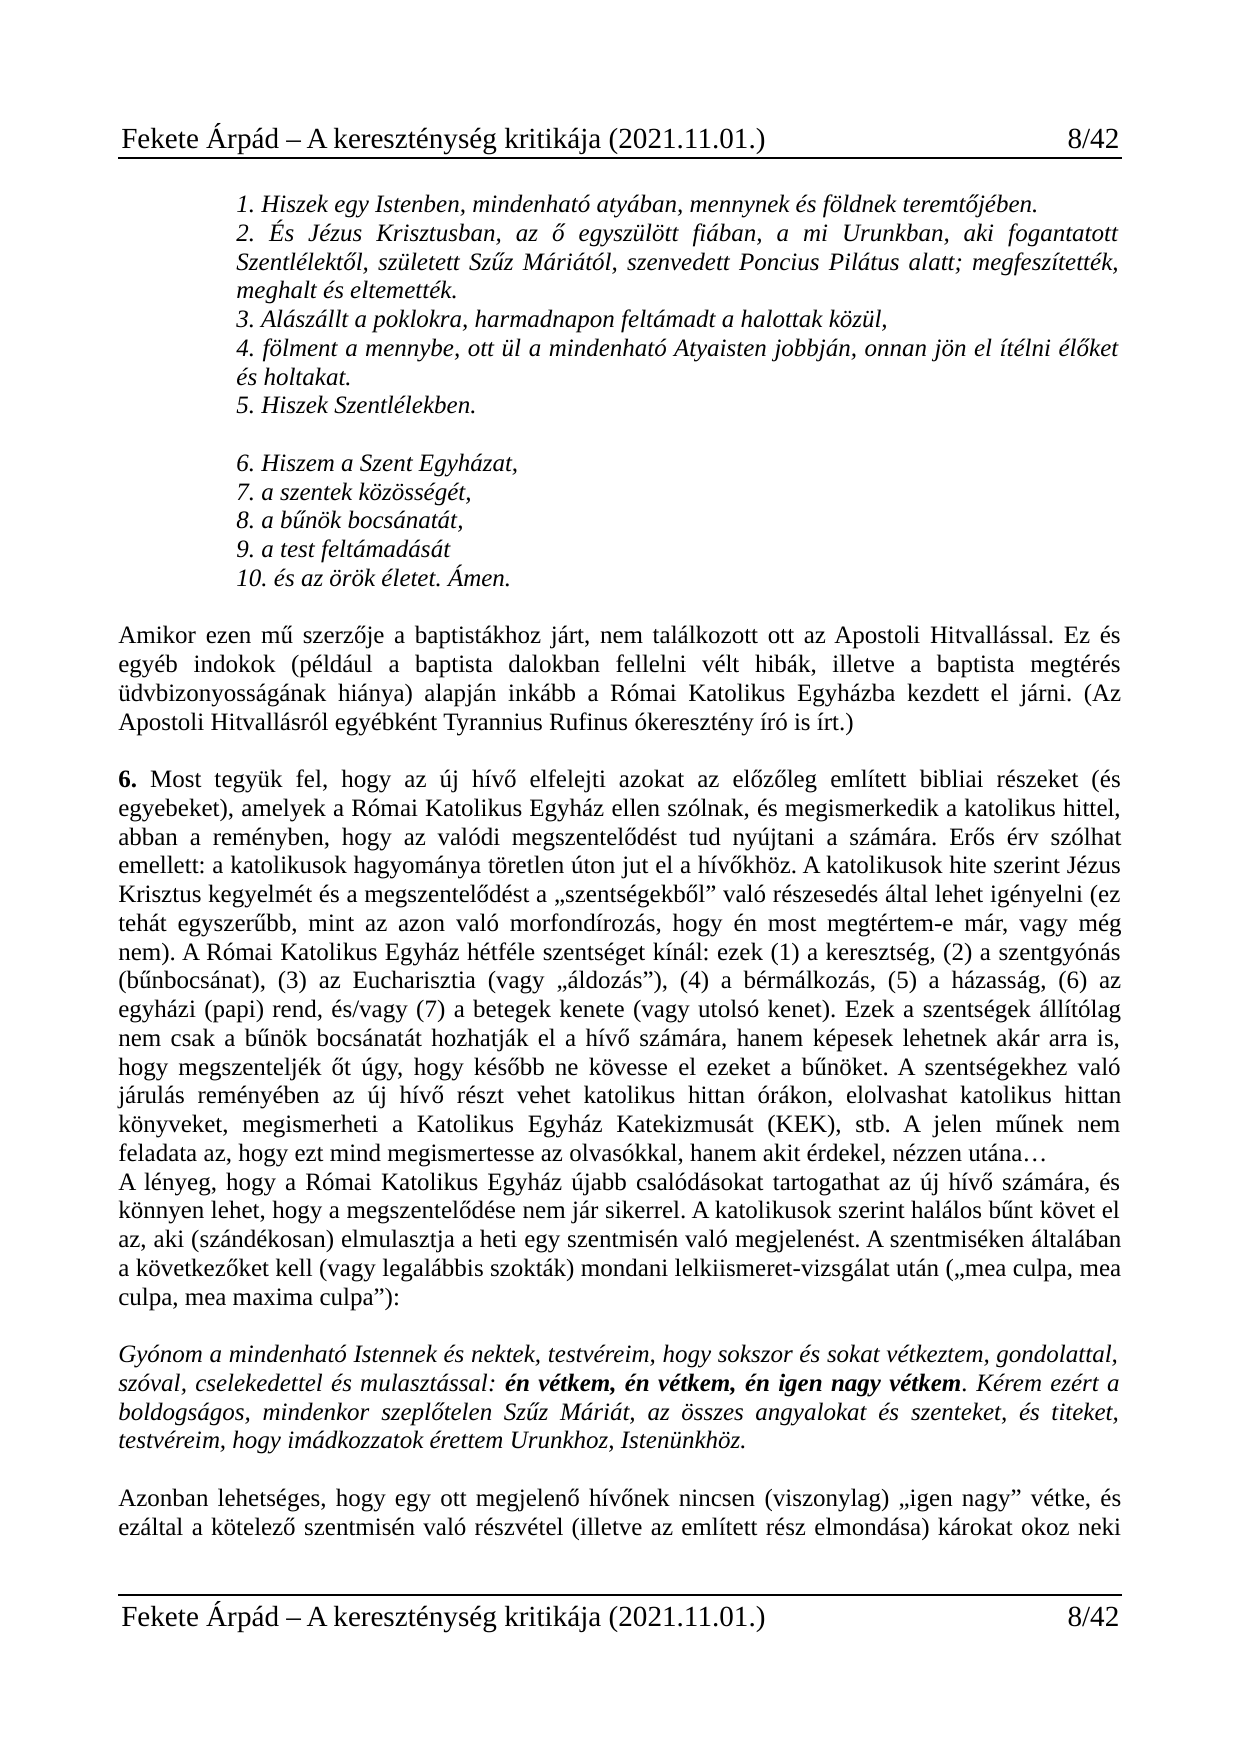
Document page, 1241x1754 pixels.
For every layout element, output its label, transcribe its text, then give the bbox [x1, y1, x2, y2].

text 8. a bűnök bocsánatát, [236, 505, 1122, 534]
text Amikor ezen mű szerzője a baptistákhoz járt, nem találkozott ott az Apostoli Hitvallással. Ez és egyéb indokok (például a baptista dalokban fellelni vélt hibák, illetve a baptista megtérés üdvbizonyosságának hiánya) alapján inkább a Római Katolikus Egyházba kezdett el járni. (Az Apostoli Hitvallásról egyébként Tyrannius Rufinus ókeresztény író is írt.) [118, 620, 1122, 735]
text 2. És Jézus Krisztusban, az ő egyszülött fiában, a mi Urunkban, aki fogantatott Szentlélektől, született Szűz Máriától, szenvedett Poncius Pilátus alatt; megfeszítették, meghalt és eltemették. [236, 218, 1122, 304]
text 7. a szentek közösségét, [236, 477, 1122, 505]
text Gyónom a mindenható Istennek és nektek, testvéreim, hogy sokszor és sokat vétkeztem, gondolattal, szóval, cselekedettel és mulasztással: én vétkem, én vétkem, én igen nagy vétkem. Kérem ezért a boldogságos, mindenkor szeplőtelen Szűz Máriát, az összes angyalokat és szenteket, és titeket, testvéreim, hogy imádkozzatok érettem Urunkhoz, Istenünkhöz. [118, 1339, 1122, 1454]
text 3. Alászállt a poklokra, harmadnapon feltámadt a halottak közül, [236, 304, 1122, 333]
text 6. Most tegyük fel, hogy az új hívő elfelejti azokat az előzőleg említett bibliai részeket (és egyebeket), amelyek a Római Katolikus Egyház ellen szólnak, és megismerkedik a katolikus hittel, abban a reményben, hogy az valódi megszentelődést tud nyújtani a számára. Erős érv szólhat emellett: a katolikusok hagyománya töretlen úton jut el a hívőkhöz. A katolikusok hite szerint Jézus Krisztus kegyelmét és a megszentelődést a „szentségekből” való részesedés által lehet igényelni (ez tehát egyszerűbb, mint az azon való morfondírozás, hogy én most megtértem-e már, vagy még nem). A Római Katolikus Egyház hétféle szentséget kínál: ezek (1) a keresztség, (2) a szentgyónás (bűnbocsánat), (3) az Eucharisztia (vagy „áldozás”), (4) a bérmálkozás, (5) a házasság, (6) az egyházi (papi) rend, és/vagy (7) a betegek kenete (vagy utolsó kenet). Ezek a szentségek állítólag nem csak a bűnök bocsánatát hozhatják el a hívő számára, hanem képesek lehetnek akár arra is, hogy megszenteljék őt úgy, hogy később ne kövesse el ezeket a bűnöket. A szentségekhez való járulás reményében az új hívő részt vehet katolikus hittan órákon, elolvashat katolikus hittan könyveket, megismerheti a Katolikus Egyház Katekizmusát (KEK), stb. A jelen műnek nem feladata az, hogy ezt mind megismertesse az olvasókkal, hanem akit érdekel, nézzen utána… [118, 764, 1122, 1167]
text A lényeg, hogy a Római Katolikus Egyház újabb csalódásokat tartogathat az új hívő számára, és könnyen lehet, hogy a megszentelődése nem jár sikerrel. A katolikusok szerint halálos bűnt követ el az, aki (szándékosan) elmulasztja a heti egy szentmisén való megjelenést. A szentmiséken általában a következőket kell (vagy legalábbis szokták) mondani lelkiismeret-vizsgálat után („mea culpa, mea culpa, mea maxima culpa”): [118, 1167, 1122, 1310]
text 1. Hiszek egy Istenben, mindenható atyában, mennynek és földnek teremtőjében. [236, 189, 1122, 218]
text 6. Hiszem a Szent Egyházat, [236, 448, 1122, 477]
text 10. és az örök életet. Ámen. [236, 563, 1122, 592]
text 9. a test feltámadását [236, 534, 1122, 563]
text 4. fölment a mennybe, ott ül a mindenható Atyaisten jobbján, onnan jön el ítélni élőket és holtakat. [236, 333, 1122, 390]
text Azonban lehetséges, hogy egy ott megjelenő hívőnek nincsen (viszonylag) „igen nagy” vétke, és ezáltal a kötelező szentmisén való részvétel (illetve az említett rész elmondása) károkat okoz neki [118, 1483, 1122, 1540]
text 5. Hiszek Szentlélekben. [236, 390, 1122, 419]
